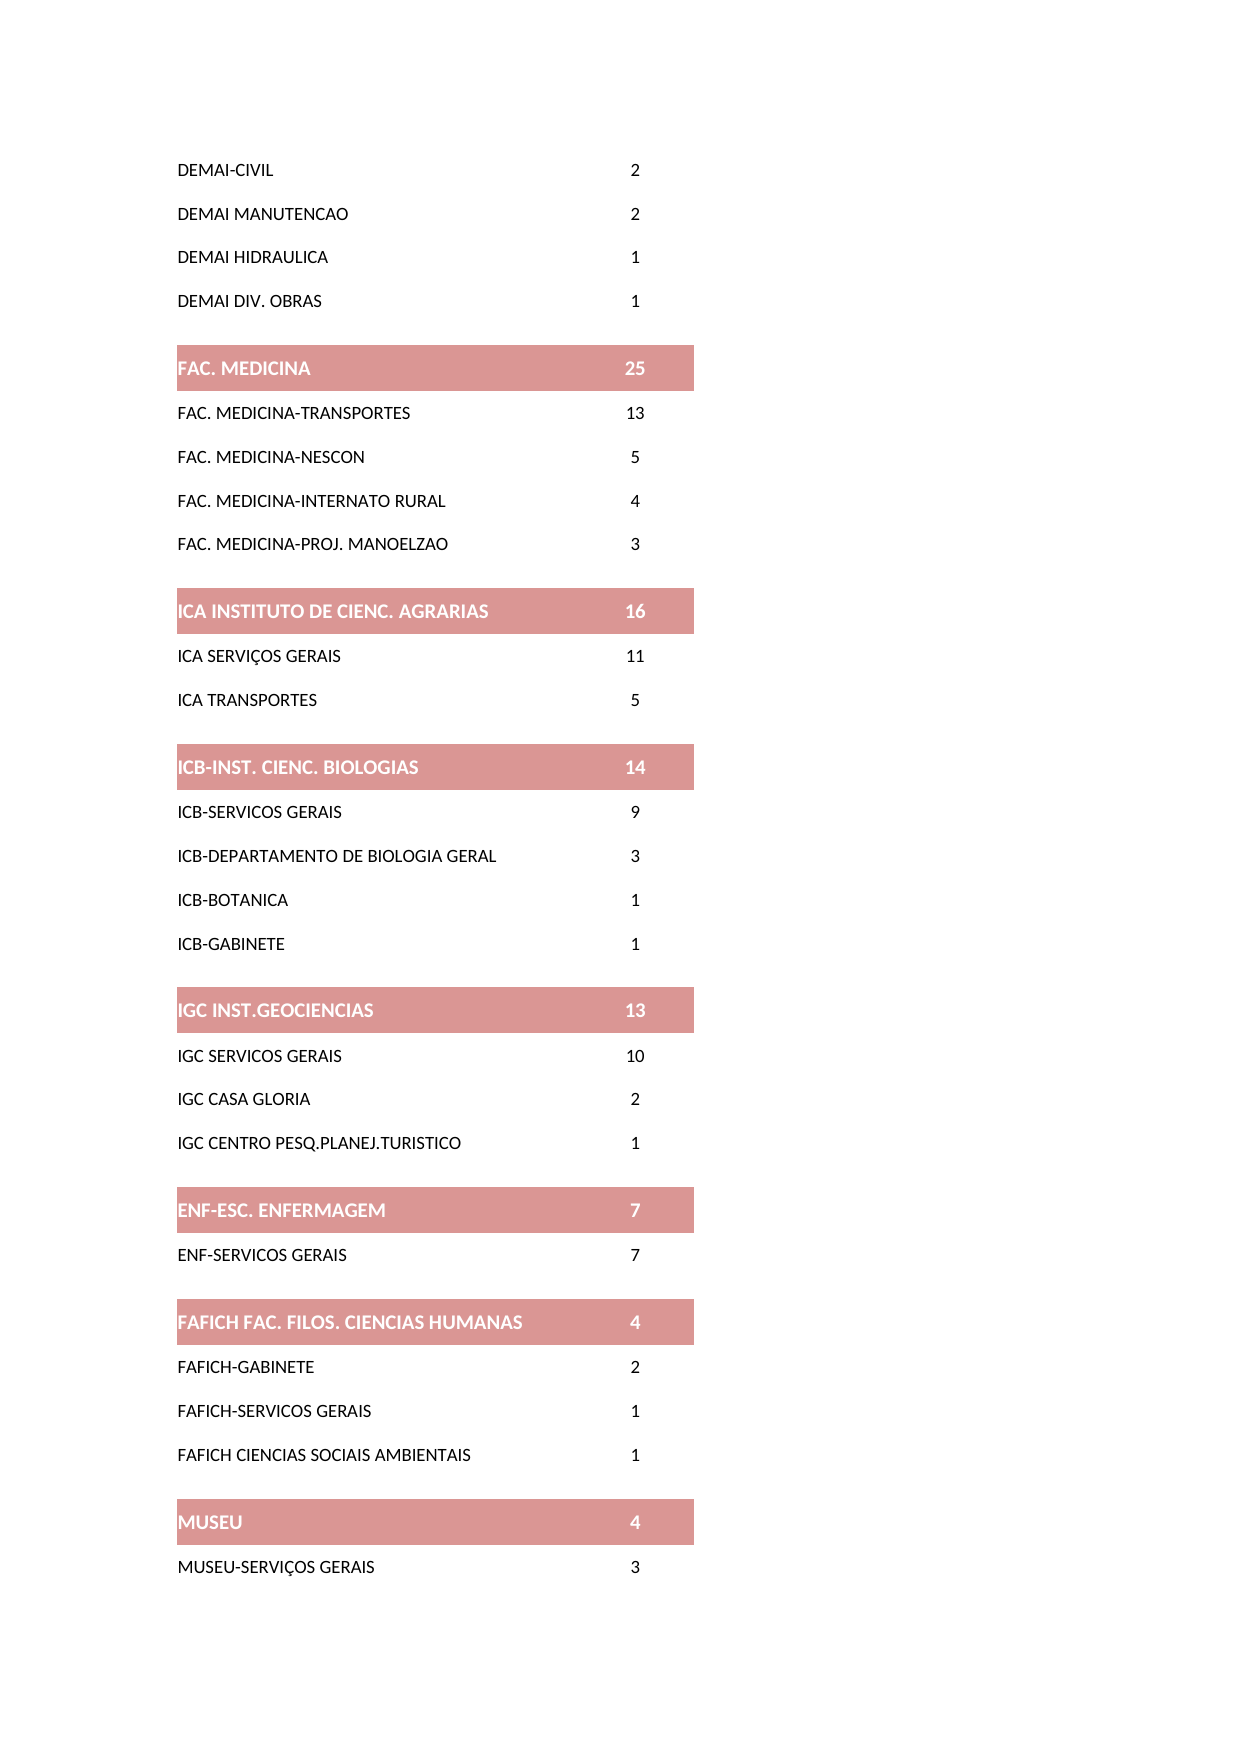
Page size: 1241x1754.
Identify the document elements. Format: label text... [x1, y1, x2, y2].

table_cell 1 [576, 279, 694, 323]
table_cell IGC CENTRO PESQ.PLANEJ.TURISTICO [177, 1121, 576, 1165]
table_cell ICB-DEPARTAMENTO DE BIOLOGIA GERAL [177, 834, 576, 878]
table_cell 16 [576, 588, 694, 634]
table_cell DEMAI MANUTENCAO [177, 191, 576, 235]
table_cell ICB-INST. CIENC. BIOLOGIAS [177, 744, 576, 790]
table_cell 3 [576, 1545, 694, 1588]
table_cell 2 [576, 1345, 694, 1389]
table_cell 10 [576, 1034, 694, 1077]
table_cell 9 [576, 790, 694, 834]
table_cell 3 [576, 834, 694, 878]
table_cell [576, 1476, 694, 1498]
table_cell ICA TRANSPORTES [177, 678, 576, 722]
table_cell 2 [576, 148, 694, 191]
table_cell [177, 965, 576, 987]
table_cell [576, 1277, 694, 1299]
table_cell 2 [576, 1077, 694, 1121]
table_cell FAC. MEDICINA-NESCON [177, 435, 576, 478]
table_cell IGC SERVICOS GERAIS [177, 1034, 576, 1077]
table_cell [177, 566, 576, 588]
table_cell 1 [576, 1389, 694, 1433]
table_cell [576, 965, 694, 987]
table_cell ICA SERVIÇOS GERAIS [177, 634, 576, 678]
table_cell FAC. MEDICINA-PROJ. MANOELZAO [177, 522, 576, 566]
table_cell DEMAI HIDRAULICA [177, 235, 576, 279]
table_cell 4 [576, 1299, 694, 1345]
table_cell DEMAI DIV. OBRAS [177, 279, 576, 323]
table_cell MUSEU [177, 1499, 576, 1545]
table_cell FAC. MEDICINA-INTERNATO RURAL [177, 479, 576, 522]
table_cell 13 [576, 987, 694, 1033]
table_cell 2 [576, 191, 694, 235]
table_cell ICB-GABINETE [177, 921, 576, 965]
table_cell ENF-SERVICOS GERAIS [177, 1233, 576, 1277]
table_cell FAC. MEDICINA [177, 345, 576, 391]
table_cell [576, 323, 694, 345]
table_cell 1 [576, 1121, 694, 1165]
table_cell 1 [576, 1433, 694, 1476]
table_cell [177, 722, 576, 744]
table_cell IGC CASA GLORIA [177, 1077, 576, 1121]
table_cell [177, 1476, 576, 1498]
table_cell [576, 566, 694, 588]
table_cell [177, 1165, 576, 1187]
table_cell 3 [576, 522, 694, 566]
table_cell 1 [576, 921, 694, 965]
table_cell ICB-BOTANICA [177, 878, 576, 921]
table_cell FAFICH FAC. FILOS. CIENCIAS HUMANAS [177, 1299, 576, 1345]
table_cell 14 [576, 744, 694, 790]
table_cell 11 [576, 634, 694, 678]
table_cell FAFICH-GABINETE [177, 1345, 576, 1389]
table_cell 4 [576, 1499, 694, 1545]
table_cell ICA INSTITUTO DE CIENC. AGRARIAS [177, 588, 576, 634]
table_cell DEMAI-CIVIL [177, 148, 576, 191]
table_cell FAFICH-SERVICOS GERAIS [177, 1389, 576, 1433]
table_cell [576, 722, 694, 744]
table_cell 7 [576, 1187, 694, 1233]
table_cell 7 [576, 1233, 694, 1277]
table_cell 25 [576, 345, 694, 391]
table_cell 1 [576, 235, 694, 279]
table_cell MUSEU-SERVIÇOS GERAIS [177, 1545, 576, 1588]
table_cell IGC INST.GEOCIENCIAS [177, 987, 576, 1033]
table_cell 1 [576, 878, 694, 921]
table_cell ENF-ESC. ENFERMAGEM [177, 1187, 576, 1233]
table_cell 5 [576, 678, 694, 722]
table_cell 4 [576, 479, 694, 522]
table_cell [177, 323, 576, 345]
table_cell FAFICH CIENCIAS SOCIAIS AMBIENTAIS [177, 1433, 576, 1476]
table_cell [576, 1165, 694, 1187]
table_cell 5 [576, 435, 694, 478]
table_cell [177, 1277, 576, 1299]
table_cell ICB-SERVICOS GERAIS [177, 790, 576, 834]
table_cell FAC. MEDICINA-TRANSPORTES [177, 391, 576, 435]
table_cell 13 [576, 391, 694, 435]
